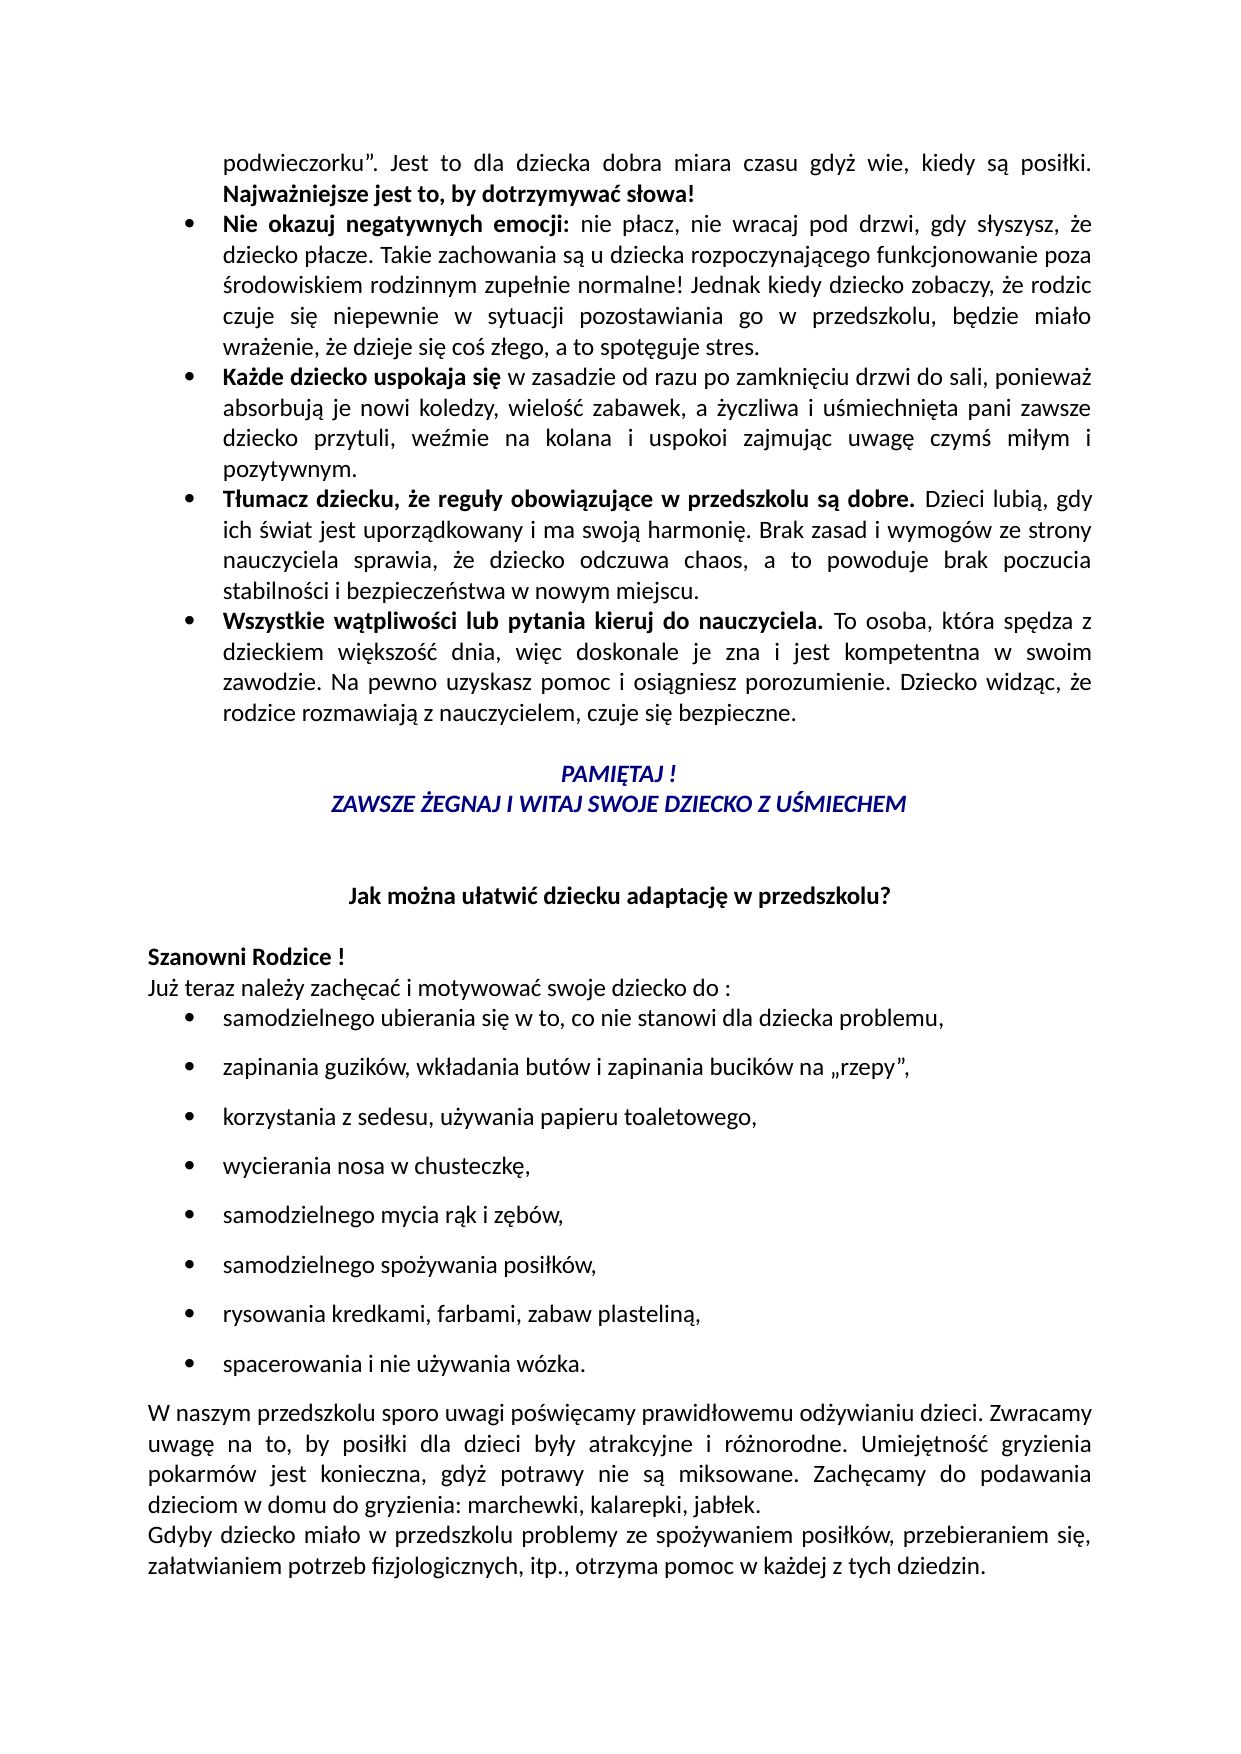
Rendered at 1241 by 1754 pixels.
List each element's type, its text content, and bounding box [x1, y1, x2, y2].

list wycierania nosa w chusteczkę, [185, 1150, 1093, 1181]
list samodzielnego spożywania posiłków, [185, 1249, 1093, 1279]
text Gdyby dziecko miało w przedszkolu problemy ze spożywaniem posiłków, przebieraniem się, załatwianiem potrzeb fizjologicznych, itp., otrzyma pomoc w każdej z tych dziedzin. [148, 1519, 1093, 1580]
list samodzielnego mycia rąk i zębów, [185, 1200, 1093, 1230]
text Już teraz należy zachęcać i motywować swoje dziecko do : [148, 972, 1093, 1002]
list Tłumacz dziecku, że reguły obowiązujące w przedszkolu są dobre. Dzieci lubią, gdy ich świat jest uporządkowany i ma swoją harmonię. Brak zasad i wymogów ze strony nauczyciela sprawia, że dziecko odczuwa chaos, a to powoduje brak poczucia stabilności i bezpieczeństwa w nowym miejscu. [185, 483, 1093, 605]
text Jak można ułatwić dziecku adaptację w przedszkolu? [148, 880, 1093, 911]
list Wszystkie wątpliwości lub pytania kieruj do nauczyciela. To osoba, która spędza z dzieckiem większość dnia, więc doskonale je zna i jest kompetentna w swoim zawodzie. Na pewno uzyskasz pomoc i osiągniesz porozumienie. Dziecko widząc, że rodzice rozmawiają z nauczycielem, czuje się bezpieczne. [185, 605, 1093, 727]
list korzystania z sedesu, używania papieru toaletowego, [185, 1101, 1093, 1131]
text ZAWSZE ŻEGNAJ I WITAJ SWOJE DZIECKO Z UŚMIECHEM [148, 788, 1093, 819]
list samodzielnego ubierania się w to, co nie stanowi dla dziecka problemu, [185, 1002, 1093, 1033]
list Nie okazuj negatywnych emocji: nie płacz, nie wracaj pod drzwi, gdy słyszysz, że dziecko płacze. Takie zachowania są u dziecka rozpoczynającego funkcjonowanie poza środowiskiem rodzinnym zupełnie normalne! Jednak kiedy dziecko zobaczy, że rodzic czuje się niepewnie w sytuacji pozostawiania go w przedszkolu, będzie miało wrażenie, że dzieje się coś złego, a to spotęguje stres. [185, 209, 1093, 361]
list spacerowania i nie używania wózka. [185, 1348, 1093, 1378]
list zapinania guzików, wkładania butów i zapinania bucików na „rzepy”, [185, 1052, 1093, 1082]
text W naszym przedszkolu sporo uwagi poświęcamy prawidłowemu odżywianiu dzieci. Zwracamy uwagę na to, by posiłki dla dzieci były atrakcyjne i różnorodne. Umiejętność gryzienia pokarmów jest konieczna, gdyż potrawy nie są miksowane. Zachęcamy do podawania dzieciom w domu do gryzienia: marchewki, kalarepki, jabłek. [148, 1397, 1093, 1519]
text PAMIĘTAJ ! [148, 758, 1093, 788]
list rysowania kredkami, farbami, zabaw plasteliną, [185, 1298, 1093, 1329]
list Każde dziecko uspokaja się w zasadzie od razu po zamknięciu drzwi do sali, ponieważ absorbują je nowi koledzy, wielość zabawek, a życzliwa i uśmiechnięta pani zawsze dziecko przytuli, weźmie na kolana i uspokoi zajmując uwagę czymś miłym i pozytywnym. [185, 361, 1093, 483]
text Szanowni Rodzice ! [148, 941, 1093, 972]
list podwieczorku”. Jest to dla dziecka dobra miara czasu gdyż wie, kiedy są posiłki. Najważniejsze jest to, by dotrzymywać słowa! [185, 148, 1093, 209]
